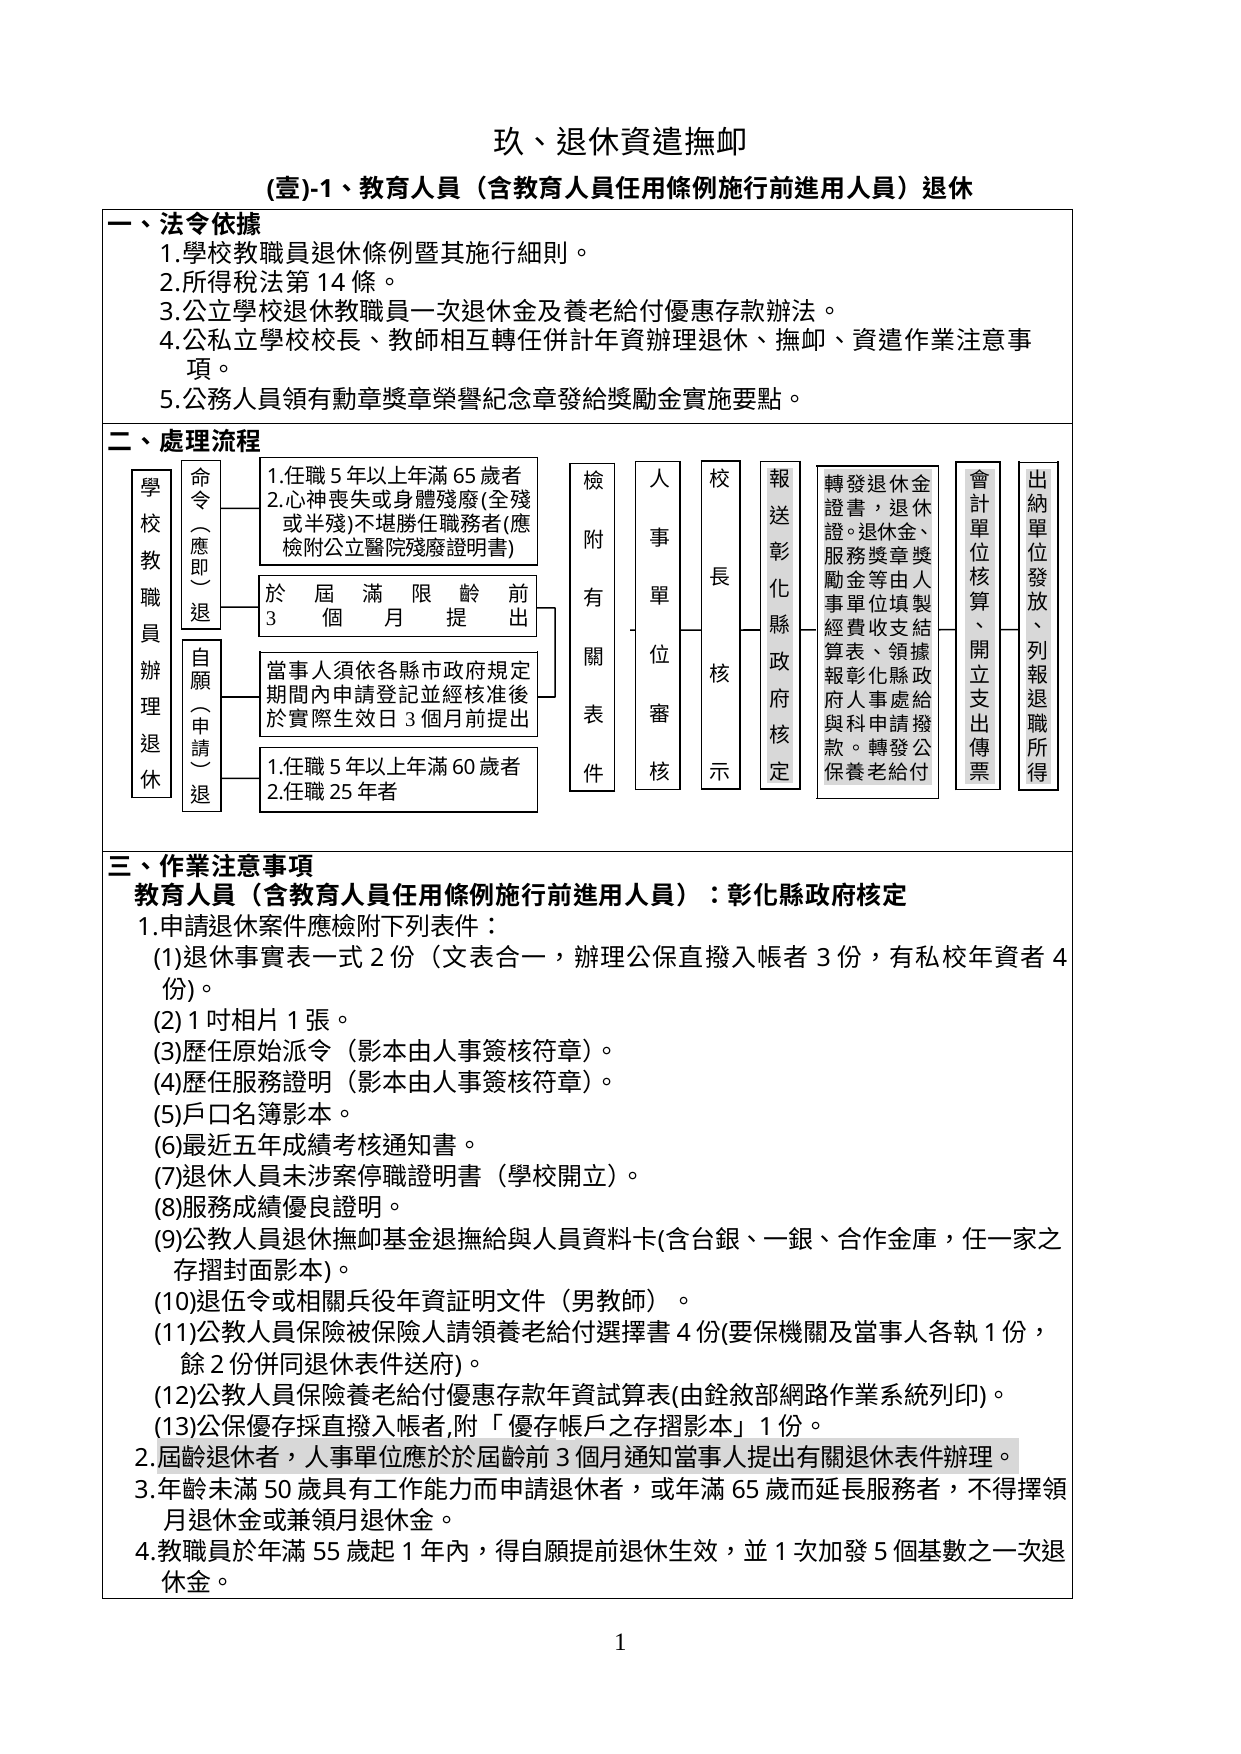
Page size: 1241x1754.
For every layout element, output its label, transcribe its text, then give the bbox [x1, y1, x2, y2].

table_cell 二、處理流程 [103, 424, 1072, 851]
text 玖、退休資遣撫卹 [106, 117, 1134, 162]
table_header 一、法令依據 1.學校教職員退休條例暨其施行細則。 2.所得稅法第14條。 3.公立學校退休教職員一次退休金及養老給付優惠存款辦法。 4.公私立學校校長、教師相互轉任併計年資辦理退休、撫卹、資遣作業注意事 項。 5.公務人員領有勳章獎章榮譽紀念章發給獎勵金實施要點。 [957, 463, 999, 789]
table_cell 三、作業注意事項 教育人員（含教育人員任用條例施行前進用人員）：彰化縣政府核定 1.申請退休案件應檢附下列表件： (1)退休事實表一式2份（文表合一，辦理公保直撥入帳者3份，有私校年資者4份)。 (2) 1吋相片1張。 (3)歷任原始派令（影本由人事簽核符章）。 (4)歷任服務證明（影本由人事簽核符章）。 (5)戶口名簿影本。 (6)最近五年成績考核通知書。 (7)退休人員未涉案停職證明書（學校開立）。 (8)服務成績優良證明。 (9)公教人員退休撫卹基金退撫給與人員資料卡(含台銀、一銀、合作金庫，任一家之 存摺封面影本)。 (10)退伍令或相關兵役年資証明文件（男教師）。 (11)公教人員保險被保險人請領養老給付選擇書4份(要保機關及當事人各執1份， 餘2份併同退休表件送府)。 (12)公教人員保險養老給付優惠存款年資試算表(由銓敘部網路作業系統列印)。 (13)公保優存採直撥入帳者,附「 優存帳戶之存摺影本」1份。 2.屆齡退休者，人事單位應於於屆齡前3個月通知當事人提出有關退休表件辦理。 3.年齡未滿50歲具有工作能力而申請退休者，或年滿65歲而延長服務者，不得擇領月退休金或兼領月退休金。 4.教職員於年滿55歲起1年內，得自願提前退休生效，並1次加發5個基數之一次退休金。 [103, 852, 1072, 1598]
text (壹)-1、教育人員（含教育人員任用條例施行前進用人員）退休 [106, 168, 1134, 204]
table_header 一、法令依據 1.學校教職員退休條例暨其施行細則。 2.所得稅法第14條。 3.公立學校退休教職員一次退休金及養老給付優惠存款辦法。 4.公私立學校校長、教師相互轉任併計年資辦理退休、撫卹、資遣作業注意事 項。 5.公務人員領有勳章獎章榮譽紀念章發給獎勵金實施要點。 [103, 210, 1072, 423]
